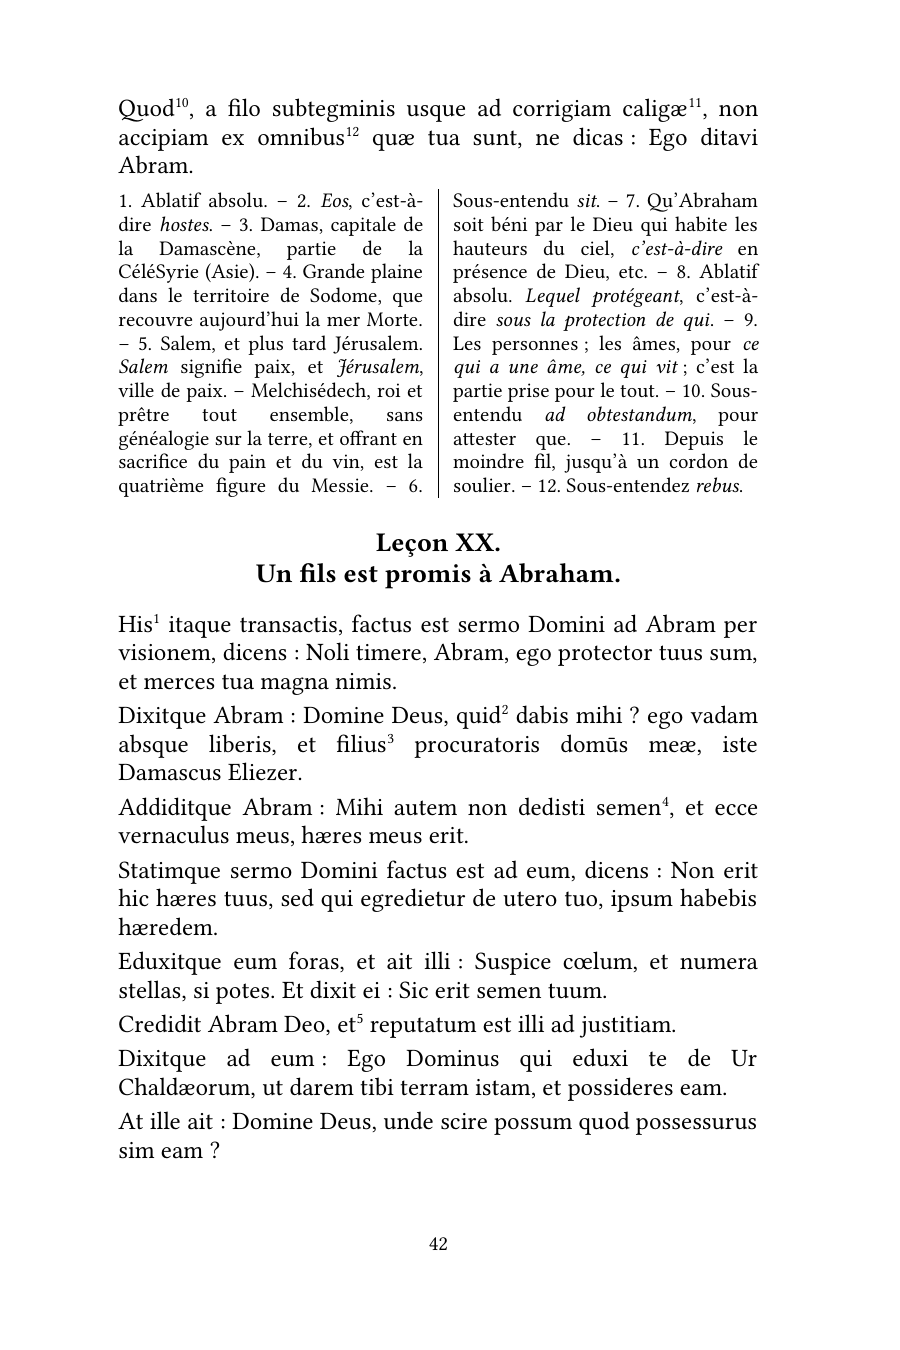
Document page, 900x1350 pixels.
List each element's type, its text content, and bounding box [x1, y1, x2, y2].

text Eduxitque eum foras, et ait illi : Suspice cœlum, et numera stellas, si potes. Et dixit ei : Sic erit semen tuum. [118, 947, 758, 1004]
text 1. Ablatif absolu. – 2. Eos, c’est-à-dire hostes. – 3. Damas, capitale de la Damascène, partie de la CéléSyrie (Asie). – 4. Grande plaine dans le territoire de Sodome, que recouvre aujourd’hui la mer Morte. – 5. Salem, et plus tard Jérusalem. Salem signifie paix, et Jérusalem, ville de paix. – Melchisédech, roi et prêtre tout ensemble, sans généalogie sur la terre, et offrant en sacrifice du pain et du vin, est la quatrième figure du Messie. – 6. [118, 189, 423, 498]
text At ille ait : Domine Deus, unde scire possum quod possessurus sim eam ? [118, 1107, 758, 1164]
text Dixitque Abram : Domine Deus, quid2 dabis mihi ? ego vadam absque liberis, et filius3 procuratoris domūs meæ, iste Damascus Eliezer. [118, 701, 758, 787]
text Leçon XX. Un fils est promis à Abraham. [118, 527, 758, 589]
text Sous-entendu sit. – 7. Qu’Abraham soit béni par le Dieu qui habite les hauteurs du ciel, c’est-à-dire en présence de Dieu, etc. – 8. Ablatif absolu. Lequel protégeant, c’est-à-dire sous la protection de qui. – 9. Les personnes ; les âmes, pour ce qui a une âme, ce qui vit ; c’est la partie prise pour le tout. – 10. Sous-entendu ad obtestandum, pour attester que. – 11. Depuis le moindre fil, jusqu’à un cordon de soulier. – 12. Sous-entendez rebus. [453, 189, 758, 498]
text Addiditque Abram : Mihi autem non dedisti semen4, et ecce vernaculus meus, hæres meus erit. [118, 793, 758, 850]
text His1 itaque transactis, factus est sermo Domini ad Abram per visionem, dicens : Noli timere, Abram, ego protector tuus sum, et merces tua magna nimis. [118, 610, 758, 695]
text Dixitque ad eum : Ego Dominus qui eduxi te de Ur Chaldæorum, ut darem tibi terram istam, et possideres eam. [118, 1044, 758, 1101]
text Quod10, a filo subtegminis usque ad corrigiam caligæ11, non accipiam ex omnibus12 quæ tua sunt, ne dicas : Ego ditavi Abram. [118, 94, 758, 180]
text Statimque sermo Domini factus est ad eum, dicens : Non erit hic hæres tuus, sed qui egredietur de utero tuo, ipsum habebis hæredem. [118, 856, 758, 941]
text Credidit Abram Deo, et5 reputatum est illi ad justitiam. [118, 1010, 758, 1038]
